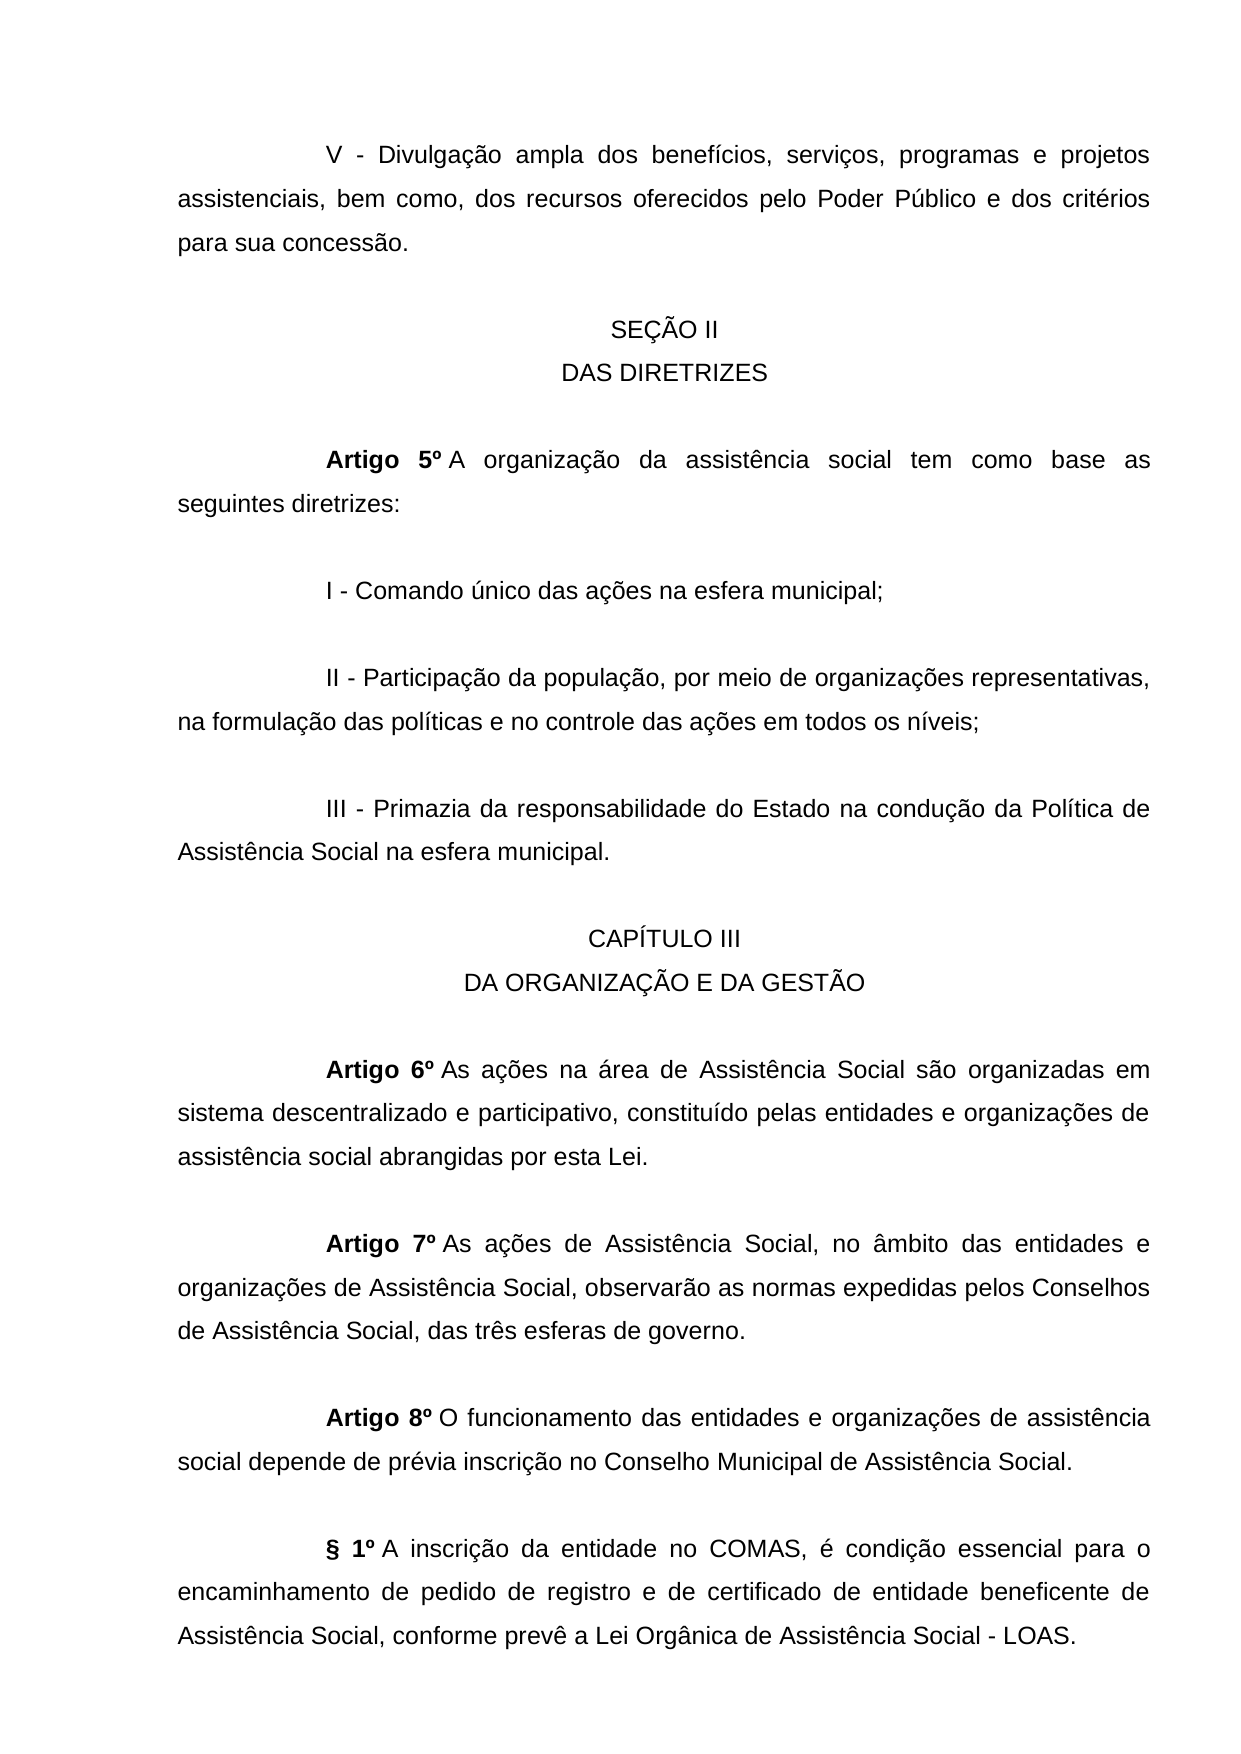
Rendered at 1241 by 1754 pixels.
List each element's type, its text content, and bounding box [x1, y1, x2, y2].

text I - Comando único das ações na esfera municipal; [177, 576, 1152, 605]
text V - Divulgação ampla dos benefícios, serviços, programas e projetos assistenciais, bem como, dos recursos oferecidos pelo Poder Público e dos critérios para sua concessão. [177, 140, 1152, 257]
text III - Primazia da responsabilidade do Estado na condução da Política de Assistência Social na esfera municipal. [177, 793, 1152, 866]
subtitle SEÇÃO II [177, 314, 1152, 344]
text II - Participação da população, por meio de organizações representativas, na formulação das políticas e no controle das ações em todos os níveis; [177, 663, 1152, 736]
subtitle DA ORGANIZAÇÃO E DA GESTÃO [177, 968, 1152, 997]
subtitle DAS DIRETRIZES [177, 358, 1152, 387]
text Artigo 8º O funcionamento das entidades e organizações de assistência social depende de prévia inscrição no Conselho Municipal de Assistência Social. [177, 1403, 1152, 1476]
subtitle CAPÍTULO III [177, 924, 1152, 953]
text Artigo 7º As ações de Assistência Social, no âmbito das entidades e organizações de Assistência Social, observarão as normas expedidas pelos Conselhos de Assistência Social, das três esferas de governo. [177, 1229, 1152, 1345]
text § 1º A inscrição da entidade no COMAS, é condição essencial para o encaminhamento de pedido de registro e de certificado de entidade beneficente de Assistência Social, conforme prevê a Lei Orgânica de Assistência Social - LOAS. [177, 1534, 1152, 1650]
text Artigo 6º As ações na área de Assistência Social são organizadas em sistema descentralizado e participativo, constituído pelas entidades e organizações de assistência social abrangidas por esta Lei. [177, 1055, 1152, 1171]
text Artigo 5º A organização da assistência social tem como base as seguintes diretrizes: [177, 445, 1152, 518]
